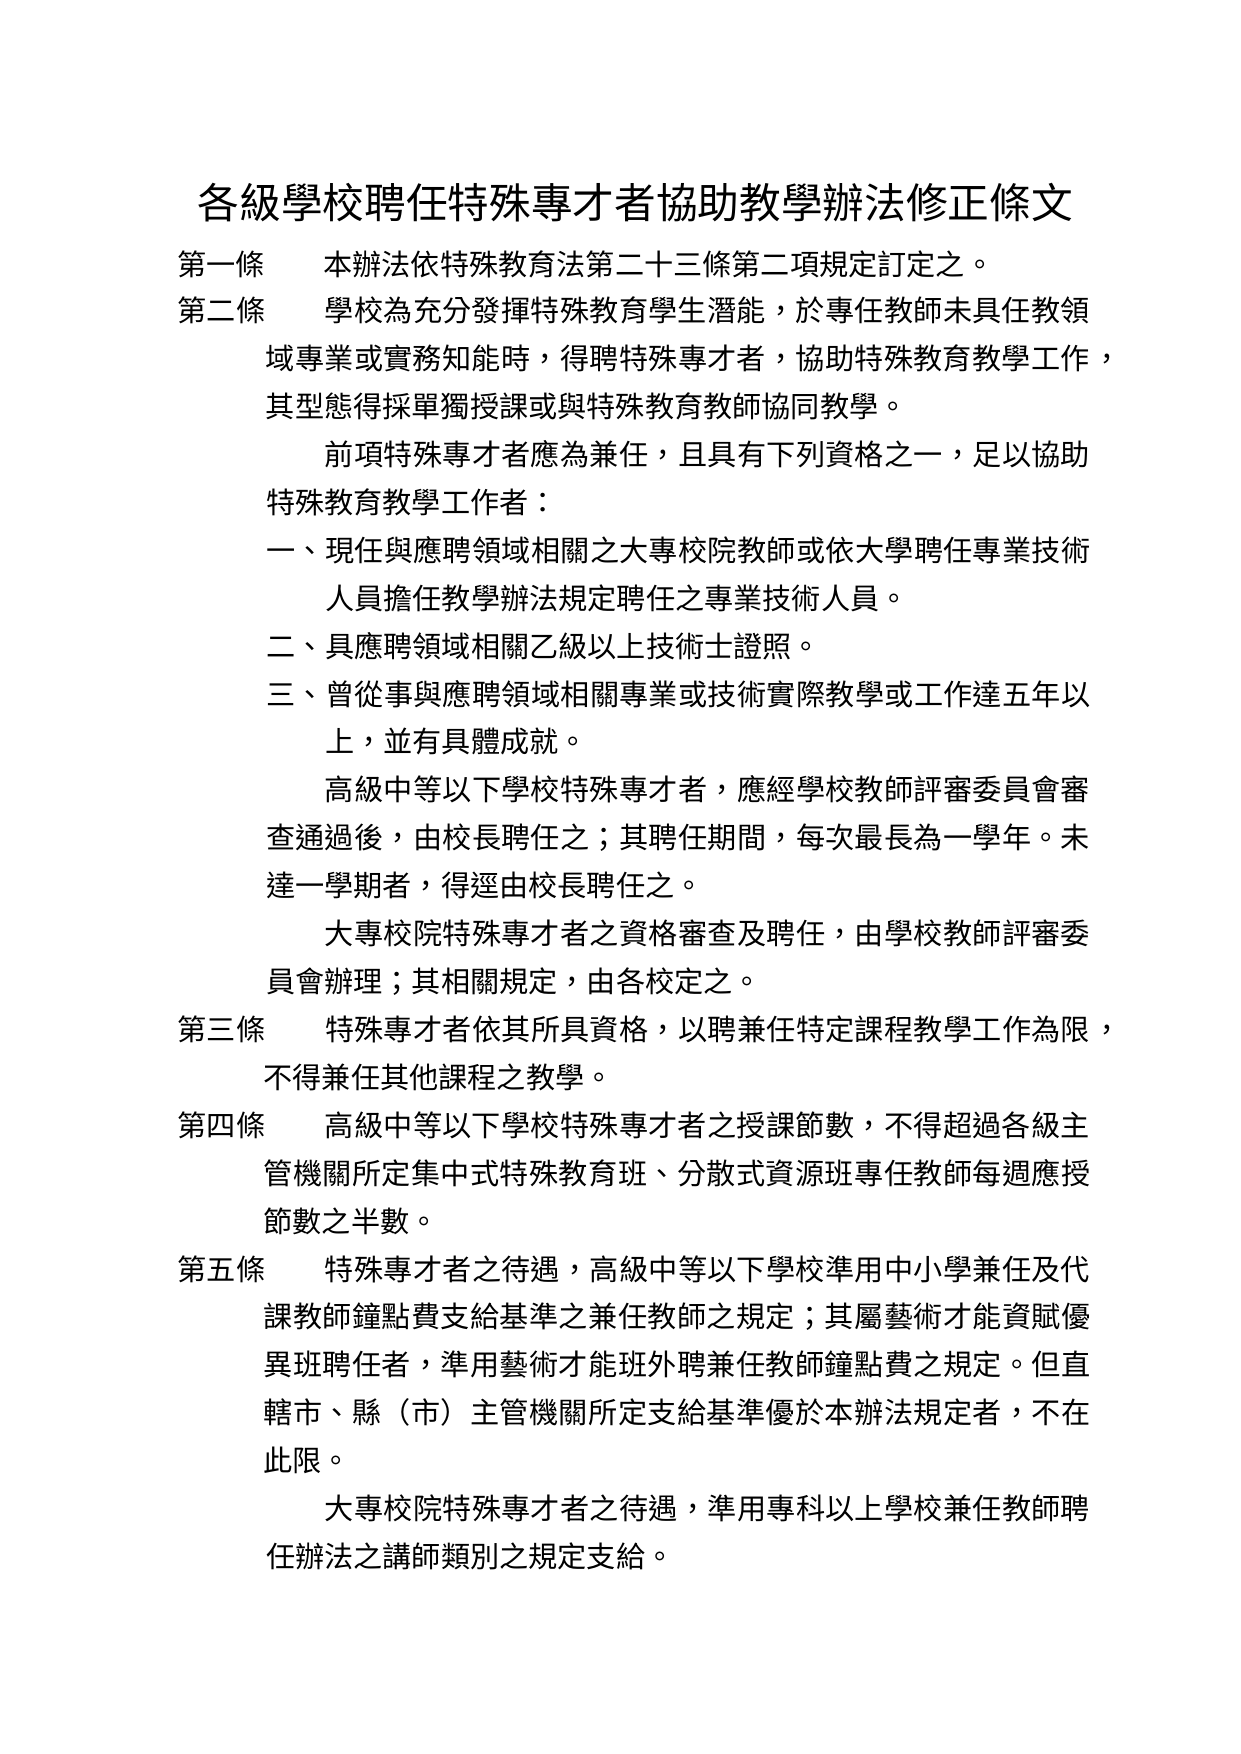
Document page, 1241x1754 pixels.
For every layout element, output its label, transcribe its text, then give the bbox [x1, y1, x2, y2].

text 第三條 特殊專才者依其所具資格，以聘兼任特定課程教學工作為限，不得兼任其他課程之教學。 [177, 1002, 1092, 1098]
text 大專校院特殊專才者之資格審查及聘任，由學校教師評審委員會辦理；其相關規定，由各校定之。 [266, 906, 1092, 1002]
text 前項特殊專才者應為兼任，且具有下列資格之一，足以協助特殊教育教學工作者： [266, 427, 1092, 523]
text 第一條 本辦法依特殊教育法第二十三條第二項規定訂定之。 [177, 221, 1092, 283]
text 高級中等以下學校特殊專才者，應經學校教師評審委員會審查通過後，由校長聘任之；其聘任期間，每次最長為一學年。未達一學期者，得逕由校長聘任之。 [266, 762, 1092, 906]
list 現任與應聘領域相關之大專校院教師或依大學聘任專業技術人員擔任教學辦法規定聘任之專業技術人員。 [266, 523, 1092, 619]
text 第五條 特殊專才者之待遇，高級中等以下學校準用中小學兼任及代課教師鐘點費支給基準之兼任教師之規定；其屬藝術才能資賦優異班聘任者，準用藝術才能班外聘兼任教師鐘點費之規定。但直轄市、縣（市）主管機關所定支給基準優於本辦法規定者，不在此限。 [177, 1242, 1092, 1481]
list 曾從事與應聘領域相關專業或技術實際教學或工作達五年以上，並有具體成就。 [266, 667, 1092, 762]
text 第二條 學校為充分發揮特殊教育學生潛能，於專任教師未具任教領域專業或實務知能時，得聘特殊專才者，協助特殊教育教學工作，其型態得採單獨授課或與特殊教育教師協同教學。 [177, 283, 1092, 427]
text 各級學校聘任特殊專才者協助教學辦法修正條文 [177, 158, 1092, 221]
text 大專校院特殊專才者之待遇，準用專科以上學校兼任教師聘任辦法之講師類別之規定支給。 [266, 1481, 1092, 1577]
list 具應聘領域相關乙級以上技術士證照。 [266, 619, 1092, 667]
text 第四條 高級中等以下學校特殊專才者之授課節數，不得超過各級主管機關所定集中式特殊教育班、分散式資源班專任教師每週應授節數之半數。 [177, 1098, 1092, 1242]
